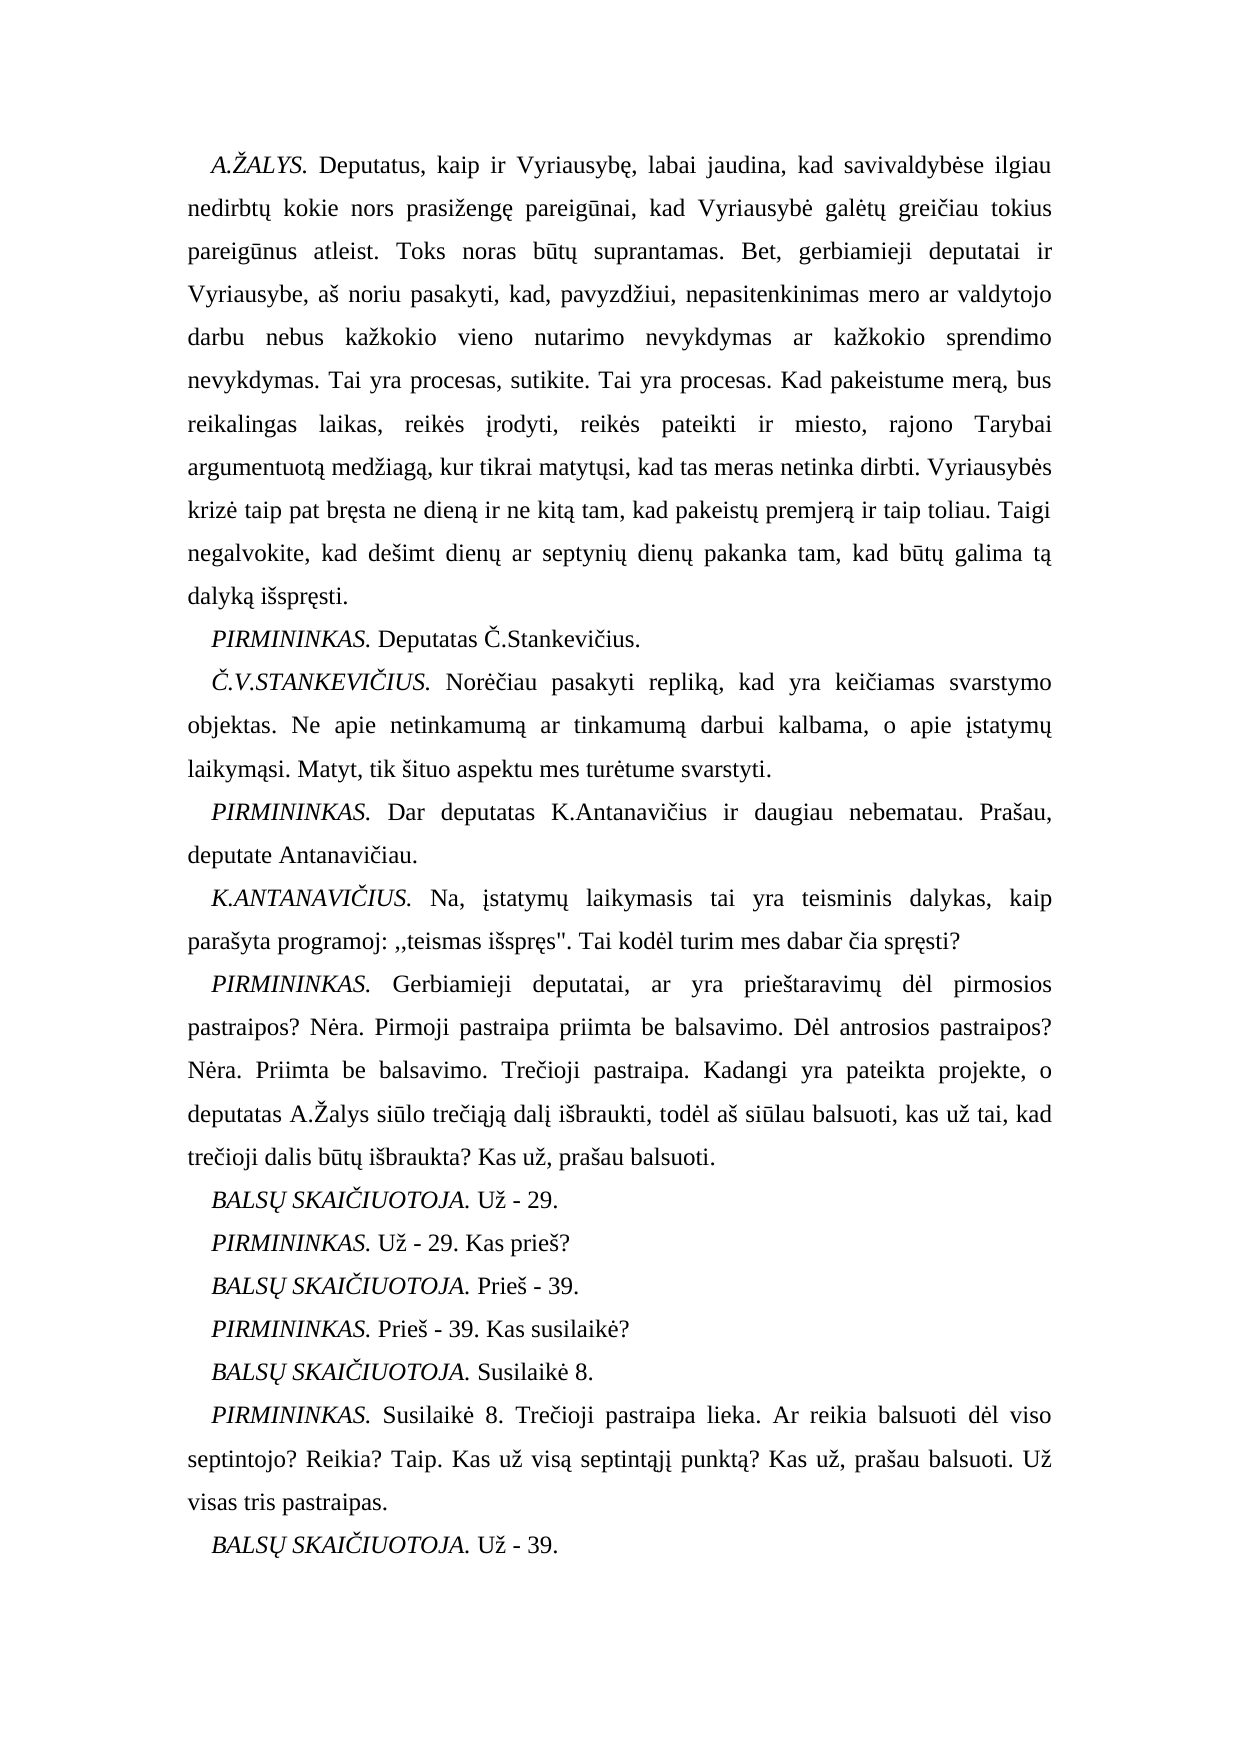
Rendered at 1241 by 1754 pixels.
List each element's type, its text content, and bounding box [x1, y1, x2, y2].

text PIRMININKAS. Už - 29. Kas prieš? [187, 1228, 1053, 1257]
text BALSŲ SKAIČIUOTOJA. Susilaikė 8. [187, 1357, 1053, 1386]
text PIRMININKAS. Deputatas Č.Stankevičius. [187, 624, 1053, 653]
text PIRMININKAS. Prieš - 39. Kas susilaikė? [187, 1314, 1053, 1343]
text BALSŲ SKAIČIUOTOJA. Prieš - 39. [187, 1271, 1053, 1300]
text BALSŲ SKAIČIUOTOJA. Už - 29. [187, 1185, 1053, 1214]
text BALSŲ SKAIČIUOTOJA. Už - 39. [187, 1530, 1053, 1559]
text Č.V.STANKEVIČIUS. Norėčiau pasakyti repliką, kad yra keičiamas svarstymo objektas. Ne apie netinkamumą ar tinkamumą darbui kalbama, o apie įstatymų laikymąsi. Matyt, tik šituo aspektu mes turėtume svarstyti. [187, 667, 1053, 782]
text PIRMININKAS. Gerbiamieji deputatai, ar yra prieštaravimų dėl pirmosios pastraipos? Nėra. Pirmoji pastraipa priimta be balsavimo. Dėl antrosios pastraipos? Nėra. Priimta be balsavimo. Trečioji pastraipa. Kadangi yra pateikta projekte, o deputatas A.Žalys siūlo trečiąją dalį išbraukti, todėl aš siūlau balsuoti, kas už tai, kad trečioji dalis būtų išbraukta? Kas už, prašau balsuoti. [187, 969, 1053, 1171]
text PIRMININKAS. Dar deputatas K.Antanavičius ir daugiau nebematau. Prašau, deputate Antanavičiau. [187, 797, 1053, 869]
text PIRMININKAS. Susilaikė 8. Trečioji pastraipa lieka. Ar reikia balsuoti dėl viso septintojo? Reikia? Taip. Kas už visą septintąjį punktą? Kas už, prašau balsuoti. Už visas tris pastraipas. [187, 1401, 1053, 1516]
text K.ANTANAVIČIUS. Na, įstatymų laikymasis tai yra teisminis dalykas, kaip parašyta programoj: ,,teismas išspręs". Tai kodėl turim mes dabar čia spręsti? [187, 883, 1053, 955]
text A.ŽALYS. Deputatus, kaip ir Vyriausybę, labai jaudina, kad savivaldybėse ilgiau nedirbtų kokie nors prasižengę pareigūnai, kad Vyriausybė galėtų greičiau tokius pareigūnus atleist. Toks noras būtų suprantamas. Bet, gerbiamieji deputatai ir Vyriausybe, aš noriu pasakyti, kad, pavyzdžiui, nepasitenkinimas mero ar valdytojo darbu nebus kažkokio vieno nutarimo nevykdymas ar kažkokio sprendimo nevykdymas. Tai yra procesas, sutikite. Tai yra procesas. Kad pakeistume merą, bus reikalingas laikas, reikės įrodyti, reikės pateikti ir miesto, rajono Tarybai argumentuotą medžiagą, kur tikrai matytųsi, kad tas meras netinka dirbti. Vyriausybės krizė taip pat bręsta ne dieną ir ne kitą tam, kad pakeistų premjerą ir taip toliau. Taigi negalvokite, kad dešimt dienų ar septynių dienų pakanka tam, kad būtų galima tą dalyką išspręsti. [187, 150, 1053, 610]
